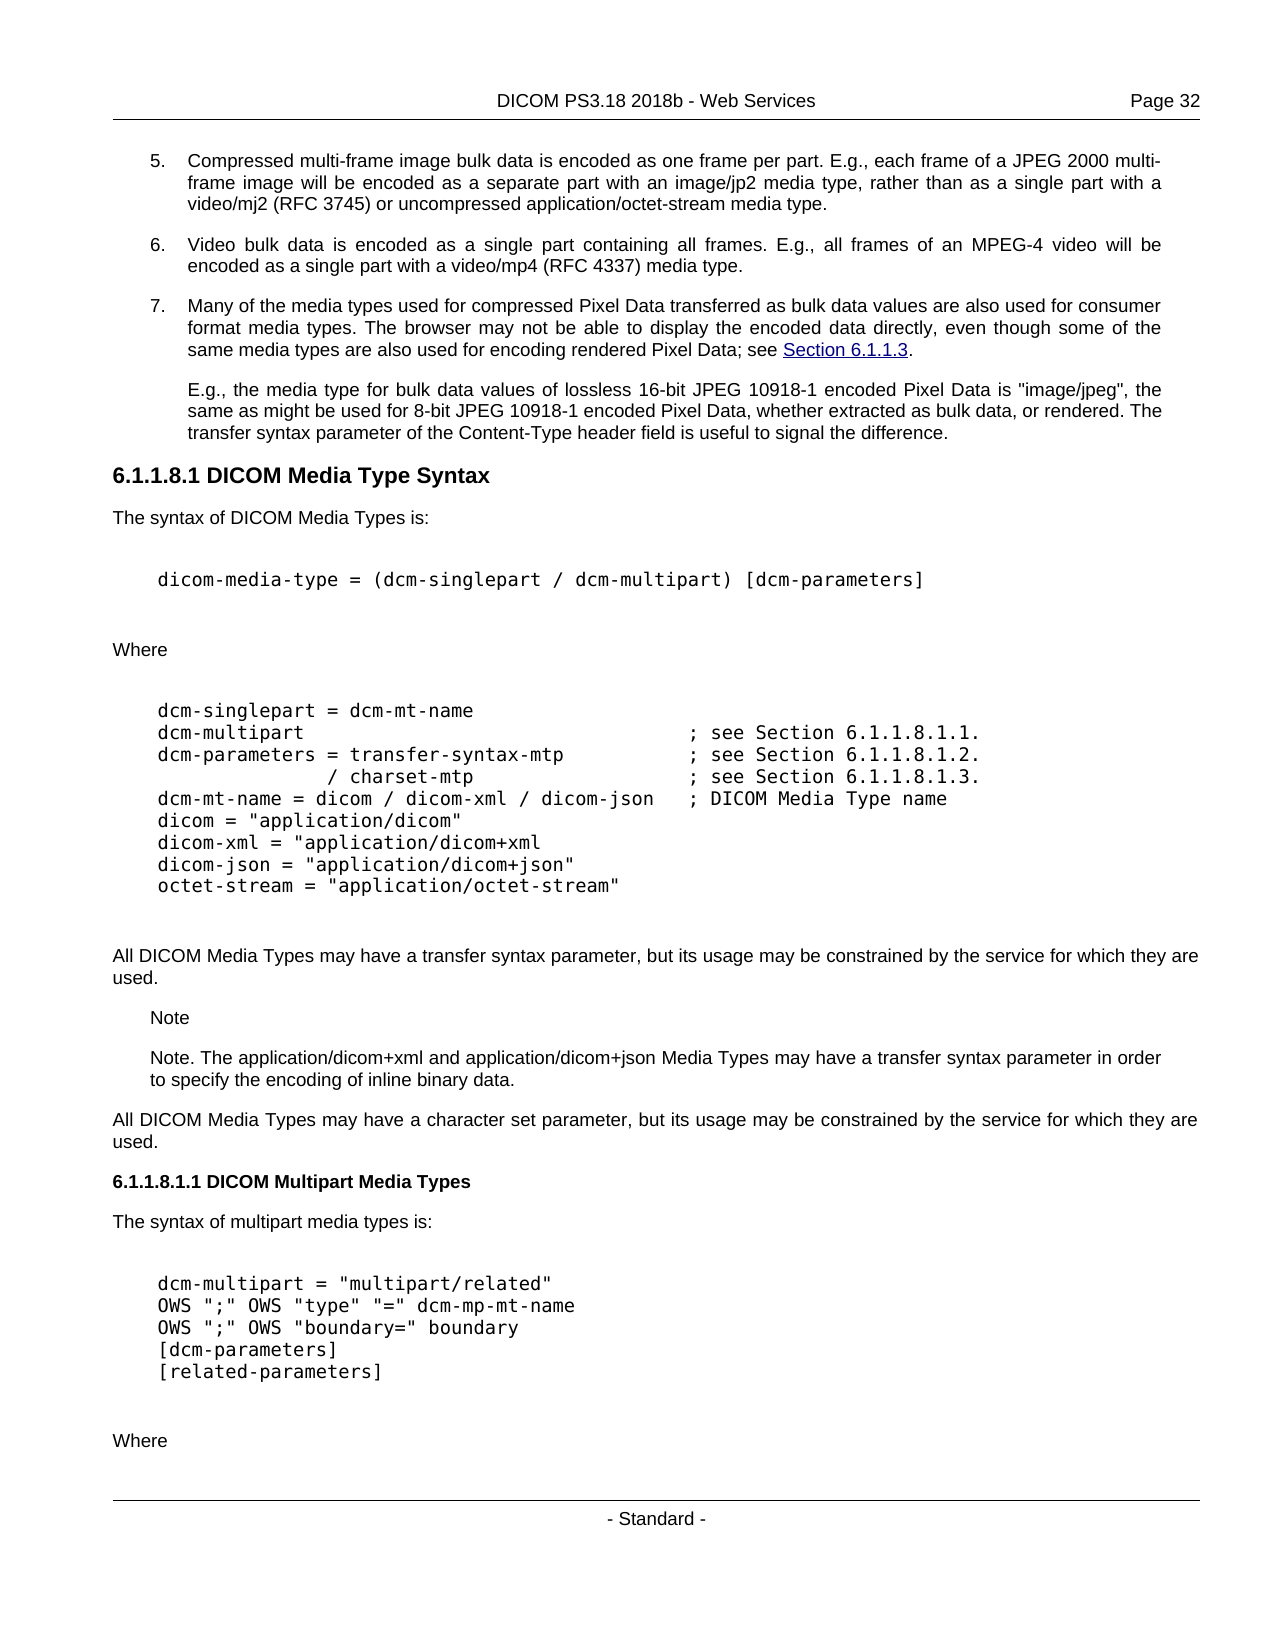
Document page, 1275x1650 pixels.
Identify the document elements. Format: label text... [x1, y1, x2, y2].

text Note [150, 1007, 1162, 1028]
list E.g., the media type for bulk data values of lossless 16-bit JPEG 10918-1 encoded Pixel Data is "image/jpeg", the same as might be used for 8-bit JPEG 10918-1 encoded Pixel Data, whether extracted as bulk data, or rendered. The transfer syntax parameter of the Content-Type header field is useful to signal the difference. [150, 379, 1162, 443]
text The syntax of DICOM Media Types is: [112, 507, 1200, 528]
text The syntax of multipart media types is: [112, 1211, 1200, 1233]
text dcm-singlepart = dcm-mt-name dcm-multipart ; see Section 6.1.1.8.1.1. dcm-parameters = transfer-syntax-mtp ; see Section 6.1.1.8.1.2. / charset-mtp ; see Section 6.1.1.8.1.3. dcm-mt-name = dicom / dicom-xml / dicom-json ; DICOM Media Type name dicom = "application/dicom" dicom-xml = "application/dicom+xml dicom-json = "application/dicom+json" octet-stream = "application/octet-stream" [112, 679, 1200, 926]
list Many of the media types used for compressed Pixel Data transferred as bulk data values are also used for consumer format media types. The browser may not be able to display the encoded data directly, even though some of the same media types are also used for encoding rendered Pixel Data; see Section 6.1.1.3. [150, 295, 1162, 360]
text dicom-media-type = (dcm-singlepart / dcm-multipart) [dcm-parameters] [112, 547, 1200, 619]
text Where [112, 638, 1200, 660]
text dcm-multipart = "multipart/related" OWS ";" OWS "type" "=" dcm-mp-mt-name OWS ";" OWS "boundary=" boundary [dcm-parameters] [related-parameters] [112, 1251, 1200, 1411]
list Video bulk data is encoded as a single part containing all frames. E.g., all frames of an MPEG-4 video will be encoded as a single part with a video/mp4 (RFC 4337) media type. [150, 233, 1162, 277]
text Note. The application/dicom+xml and application/dicom+json Media Types may have a transfer syntax parameter in order to specify the encoding of inline binary data. [150, 1047, 1162, 1090]
text All DICOM Media Types may have a character set parameter, but its usage may be constrained by the service for which they are used. [112, 1109, 1200, 1152]
text Where [112, 1430, 1200, 1452]
text 6.1.1.8.1 DICOM Media Type Syntax [112, 462, 1200, 488]
list Compressed multi-frame image bulk data is encoded as one frame per part. E.g., each frame of a JPEG 2000 multi-frame image will be encoded as a separate part with an image/jp2 media type, rather than as a single part with a video/mj2 (RFC 3745) or uncompressed application/octet-stream media type. [150, 150, 1162, 215]
text All DICOM Media Types may have a transfer syntax parameter, but its usage may be constrained by the service for which they are used. [112, 945, 1200, 988]
text 6.1.1.8.1.1 DICOM Multipart Media Types [112, 1171, 1200, 1192]
text [112, 1471, 1200, 1492]
